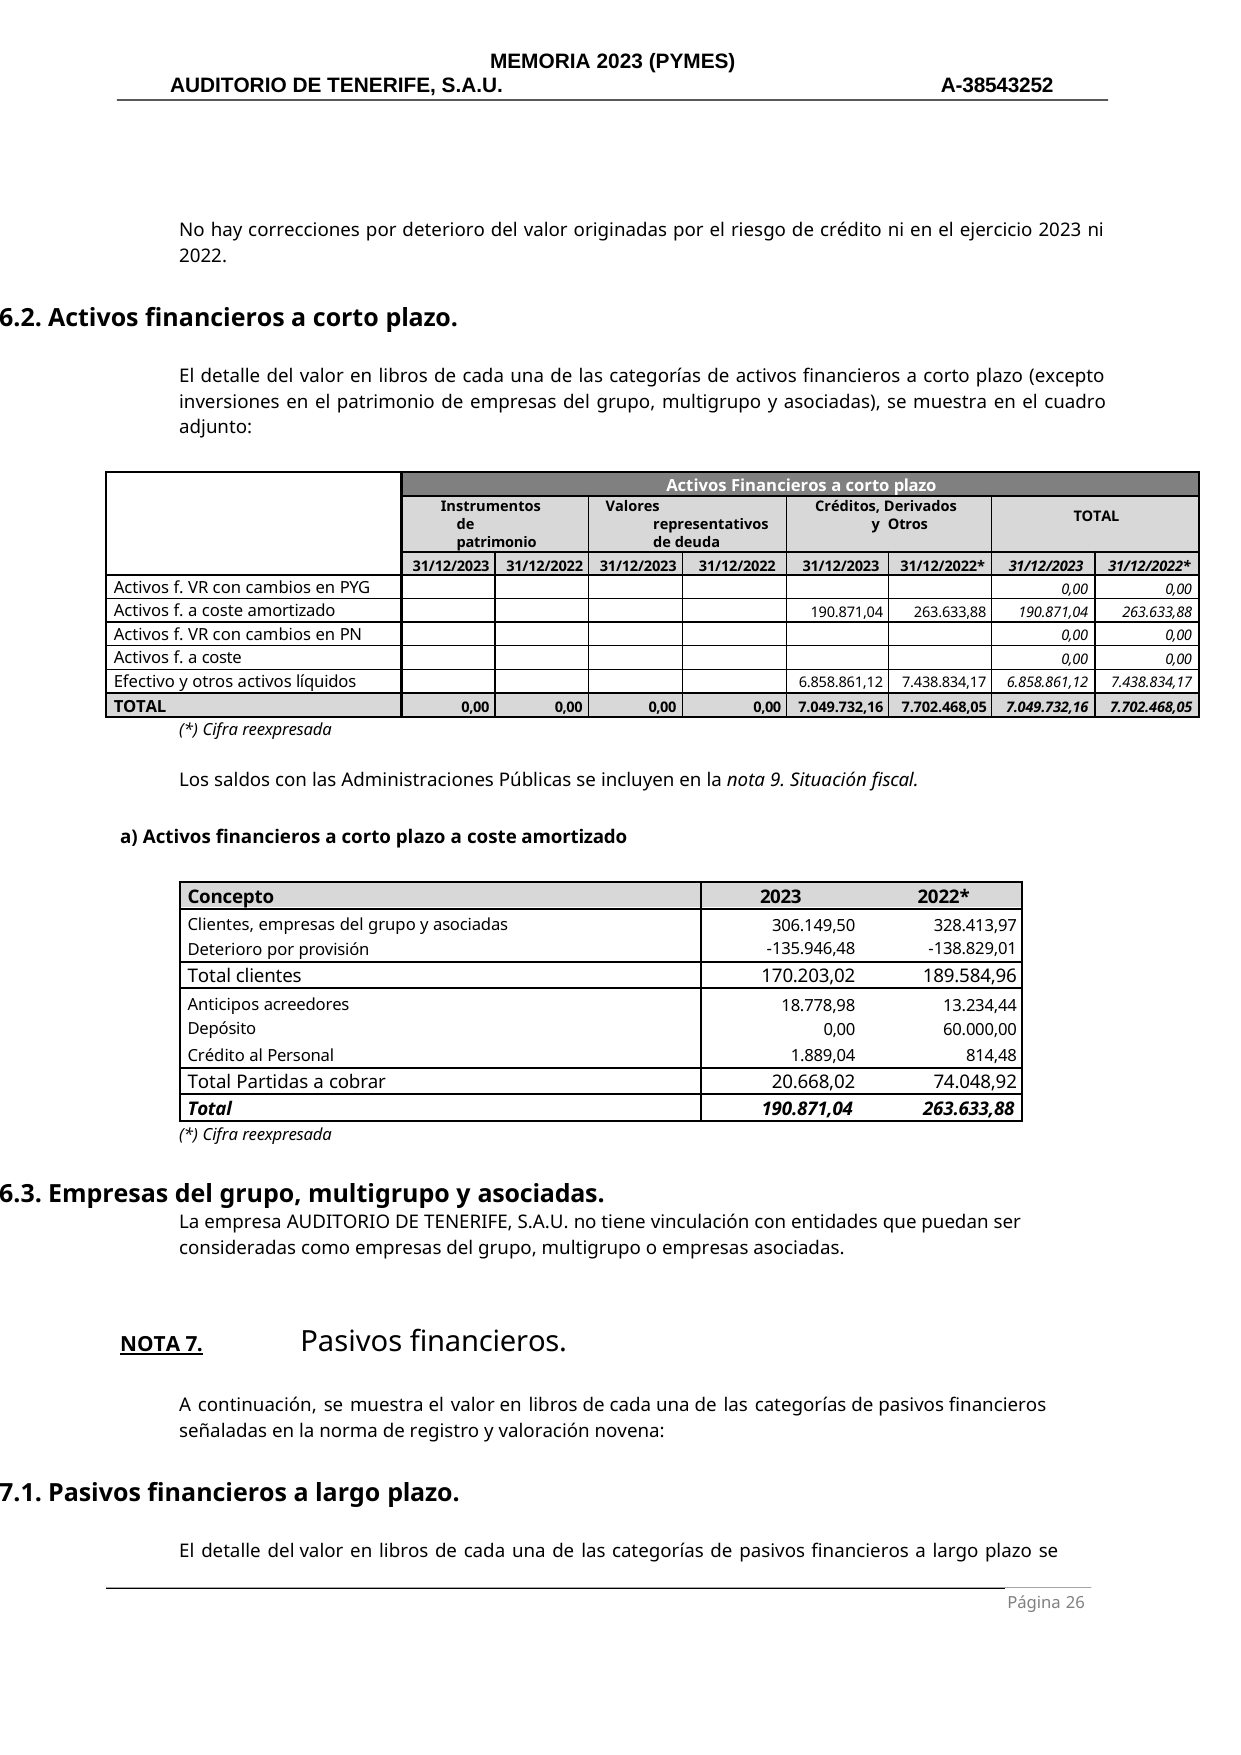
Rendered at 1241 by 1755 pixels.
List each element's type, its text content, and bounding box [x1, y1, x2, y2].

text A continuación, se muestra el valor en libros de cada una de las categorías de pasivos financieros señaladas en la norma de registro y valoración novena: [179, 1391, 1105, 1442]
text El detalle del valor en libros de cada una de las categorías de pasivos financieros a largo plazo se [179, 1537, 1105, 1563]
table_cell 31/12/2023 [992, 553, 1094, 574]
table_header Concepto [181, 883, 700, 907]
table_cell 7.049.732,16 [787, 694, 888, 716]
table_cell [683, 576, 786, 598]
table_header 2022* [885, 883, 1021, 907]
table_cell Instrumentos de patrimonio [403, 497, 588, 551]
table_cell Total [181, 1095, 700, 1120]
table_cell Activos f. a coste [107, 646, 400, 669]
table_cell Activos f. a coste amortizado [107, 599, 400, 621]
table_cell 263.633,88 [889, 599, 991, 621]
table_cell [496, 646, 588, 669]
table_header [107, 473, 400, 574]
table_cell 20.668,02 [702, 1069, 885, 1093]
table_cell Activos f. VR con cambios en PN [107, 623, 400, 645]
table_cell 0,00 [1096, 623, 1198, 645]
table_cell -138.829,01 [885, 936, 1021, 961]
table_cell 31/12/2023 [787, 553, 888, 574]
table_cell 189.584,96 [885, 963, 1021, 987]
table_cell [403, 646, 494, 669]
table_cell [496, 623, 588, 645]
table_cell [589, 599, 682, 621]
table_cell 0,00 [992, 576, 1094, 598]
table_cell [787, 646, 888, 669]
table_cell 74.048,92 [885, 1069, 1021, 1093]
text (*) Cifra reexpresada [179, 1122, 1224, 1145]
table_cell 0,00 [589, 694, 682, 716]
table_cell Total Partidas a cobrar [181, 1069, 700, 1093]
table_cell 328.413,97 [885, 910, 1021, 936]
table_cell 31/12/2022* [1096, 553, 1198, 574]
table_cell 190.871,04 [992, 599, 1094, 621]
table_cell 0,00 [702, 1015, 885, 1042]
table_cell TOTAL [992, 497, 1198, 551]
table_cell 263.633,88 [885, 1095, 1021, 1120]
table_cell [496, 576, 588, 598]
table_cell 13.234,44 [885, 989, 1021, 1015]
table_cell [787, 623, 888, 645]
table_cell 0,00 [992, 623, 1094, 645]
table_cell [889, 623, 991, 645]
table_cell TOTAL [107, 694, 400, 716]
table_cell 0,00 [496, 694, 588, 716]
table_cell 31/12/2022 [683, 553, 786, 574]
table_cell Depósito [181, 1015, 700, 1042]
text La empresa AUDITORIO DE TENERIFE, S.A.U. no tiene vinculación con entidades que puedan ser consideradas como empresas del grupo, multigrupo o empresas asociadas. [179, 1208, 1105, 1259]
table_cell 31/12/2023 [589, 553, 682, 574]
table_cell 6.858.861,12 [787, 670, 888, 692]
table_cell Total clientes [181, 963, 700, 987]
table_cell Crédito al Personal [181, 1042, 700, 1067]
table_cell 306.149,50 [702, 910, 885, 936]
table_cell [403, 670, 494, 692]
table_cell Anticipos acreedores [181, 989, 700, 1015]
table_cell -135.946,48 [702, 936, 885, 961]
table_cell [589, 623, 682, 645]
subtitle a) Activos financieros a corto plazo a coste amortizado [120, 823, 1224, 849]
table_cell [589, 670, 682, 692]
table_header 2023 [702, 883, 885, 907]
table_header Activos Financieros a corto plazo [403, 473, 1198, 495]
table_cell [403, 576, 494, 598]
table_cell [889, 576, 991, 598]
table_cell Clientes, empresas del grupo y asociadas [181, 910, 700, 936]
table_cell [683, 599, 786, 621]
table_cell [683, 670, 786, 692]
table_cell Valores representativos de deuda [589, 497, 786, 551]
table_cell 31/12/2023 [403, 553, 494, 574]
table_cell 0,00 [683, 694, 786, 716]
list Activos financieros a corto plazo. [0, 299, 1224, 334]
table_cell 18.778,98 [702, 989, 885, 1015]
table_cell [403, 623, 494, 645]
table_cell [589, 576, 682, 598]
table_cell 170.203,02 [702, 963, 885, 987]
table_cell [683, 646, 786, 669]
table_cell 0,00 [403, 694, 494, 716]
table_cell Activos f. VR con cambios en PYG [107, 576, 400, 598]
table_cell Deterioro por provisión [181, 936, 700, 961]
table_cell 0,00 [1096, 646, 1198, 669]
table_cell 60.000,00 [885, 1015, 1021, 1042]
text (*) Cifra reexpresada [179, 718, 1224, 741]
table_cell [403, 599, 494, 621]
table_cell 190.871,04 [787, 599, 888, 621]
table_cell 0,00 [1096, 576, 1198, 598]
table_cell 31/12/2022 [496, 553, 588, 574]
table_cell Créditos, Derivados y Otros [787, 497, 991, 551]
table_cell [496, 599, 588, 621]
text No hay correcciones por deterioro del valor originadas por el riesgo de crédito ni en el ejercicio 2023 ni 2022. [179, 216, 1106, 267]
text El detalle del valor en libros de cada una de las categorías de activos financieros a corto plazo (excepto inversiones en el patrimonio de empresas del grupo, multigrupo y asociadas), se muestra en el cuadro adjunto: [179, 362, 1106, 439]
table_cell [496, 670, 588, 692]
table_cell 190.871,04 [702, 1095, 885, 1120]
table_cell 263.633,88 [1096, 599, 1198, 621]
table_cell 814,48 [885, 1042, 1021, 1067]
table_cell [683, 623, 786, 645]
table_cell Efectivo y otros activos líquidos [107, 670, 400, 692]
table_cell 7.438.834,17 [1096, 670, 1198, 692]
text Los saldos con las Administraciones Públicas se incluyen en la nota 9. Situación fiscal. [179, 766, 1224, 791]
text NOTA 7. Pasivos financieros. [120, 1320, 1224, 1360]
table_cell [787, 576, 888, 598]
list Empresas del grupo, multigrupo y asociadas. [0, 1178, 1224, 1208]
table_cell 7.702.468,05 [1096, 694, 1198, 716]
table_cell 6.858.861,12 [992, 670, 1094, 692]
table_cell 1.889,04 [702, 1042, 885, 1067]
table_cell [889, 646, 991, 669]
table_cell 0,00 [992, 646, 1094, 669]
list Pasivos financieros a largo plazo. [0, 1474, 1224, 1508]
table_cell 7.702.468,05 [889, 694, 991, 716]
table_cell 7.049.732,16 [992, 694, 1094, 716]
table_cell 31/12/2022* [889, 553, 991, 574]
table_cell 7.438.834,17 [889, 670, 991, 692]
table_cell [589, 646, 682, 669]
